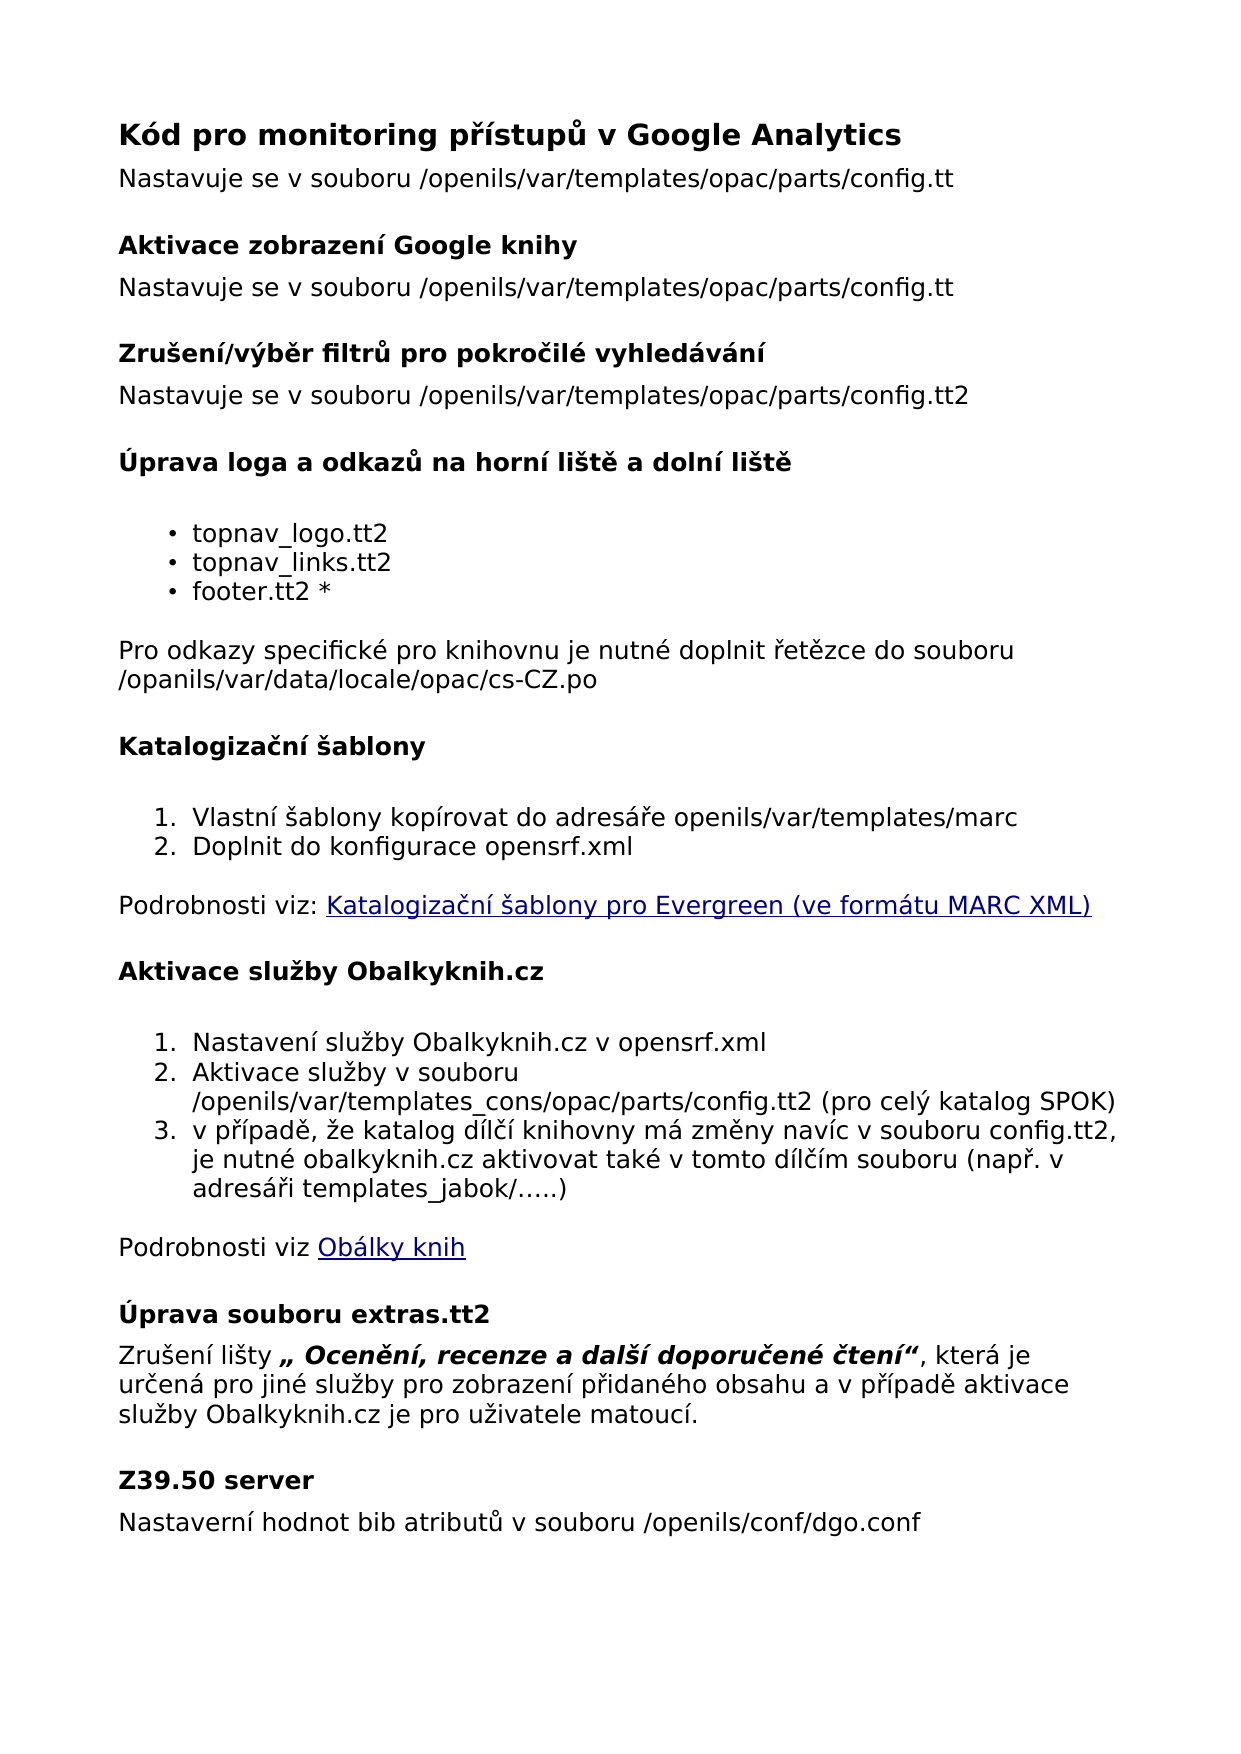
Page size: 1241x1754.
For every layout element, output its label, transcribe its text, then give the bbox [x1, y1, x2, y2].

text Podrobnosti viz: Katalogizační šablony pro Evergreen (ve formátu MARC XML) [118, 891, 1122, 920]
subtitle Úprava loga a odkazů na horní liště a dolní liště [118, 448, 1122, 477]
text Nastaverní hodnot bib atributů v souboru /openils/conf/dgo.conf [118, 1508, 1122, 1537]
list Doplnit do konfigurace opensrf.xml [177, 832, 1122, 861]
list topnav_logo.tt2 [177, 519, 1122, 548]
list topnav_links.tt2 [177, 548, 1122, 577]
text Nastavuje se v souboru /openils/var/templates/opac/parts/config.tt [118, 164, 1122, 194]
text Pro odkazy specifické pro knihovnu je nutné doplnit řetězce do souboru /opanils/var/data/locale/opac/cs-CZ.po [118, 636, 1122, 694]
subtitle Z39.50 server [118, 1466, 1122, 1496]
list Aktivace služby v souboru /openils/var/templates_cons/opac/parts/config.tt2 (pro celý katalog SPOK) [177, 1058, 1122, 1116]
subtitle Katalogizační šablony [118, 732, 1122, 761]
text Nastavuje se v souboru /openils/var/templates/opac/parts/config.tt [118, 273, 1122, 302]
subtitle Zrušení/výběr filtrů pro pokročilé vyhledávání [118, 339, 1122, 369]
list v případě, že katalog dílčí knihovny má změny navíc v souboru config.tt2, je nutné obalkyknih.cz aktivovat také v tomto dílčím souboru (např. v adresáři templates_jabok/…..) [177, 1116, 1122, 1204]
text Zrušení lišty „ Ocenění, recenze a další doporučené čtení“, která je určená pro jiné služby pro zobrazení přidaného obsahu a v případě aktivace služby Obalkyknih.cz je pro uživatele matoucí. [118, 1341, 1122, 1429]
subtitle Úprava souboru extras.tt2 [118, 1300, 1122, 1329]
text Nastavuje se v souboru /openils/var/templates/opac/parts/config.tt2 [118, 381, 1122, 410]
subtitle Kód pro monitoring přístupů v Google Analytics [118, 118, 1122, 152]
list Vlastní šablony kopírovat do adresáře openils/var/templates/marc [177, 803, 1122, 832]
list footer.tt2 * [177, 577, 1122, 607]
list Nastavení služby Obalkyknih.cz v opensrf.xml [177, 1029, 1122, 1058]
text Podrobnosti viz Obálky knih [118, 1233, 1122, 1262]
subtitle Aktivace služby Obalkyknih.cz [118, 957, 1122, 987]
subtitle Aktivace zobrazení Google knihy [118, 231, 1122, 260]
